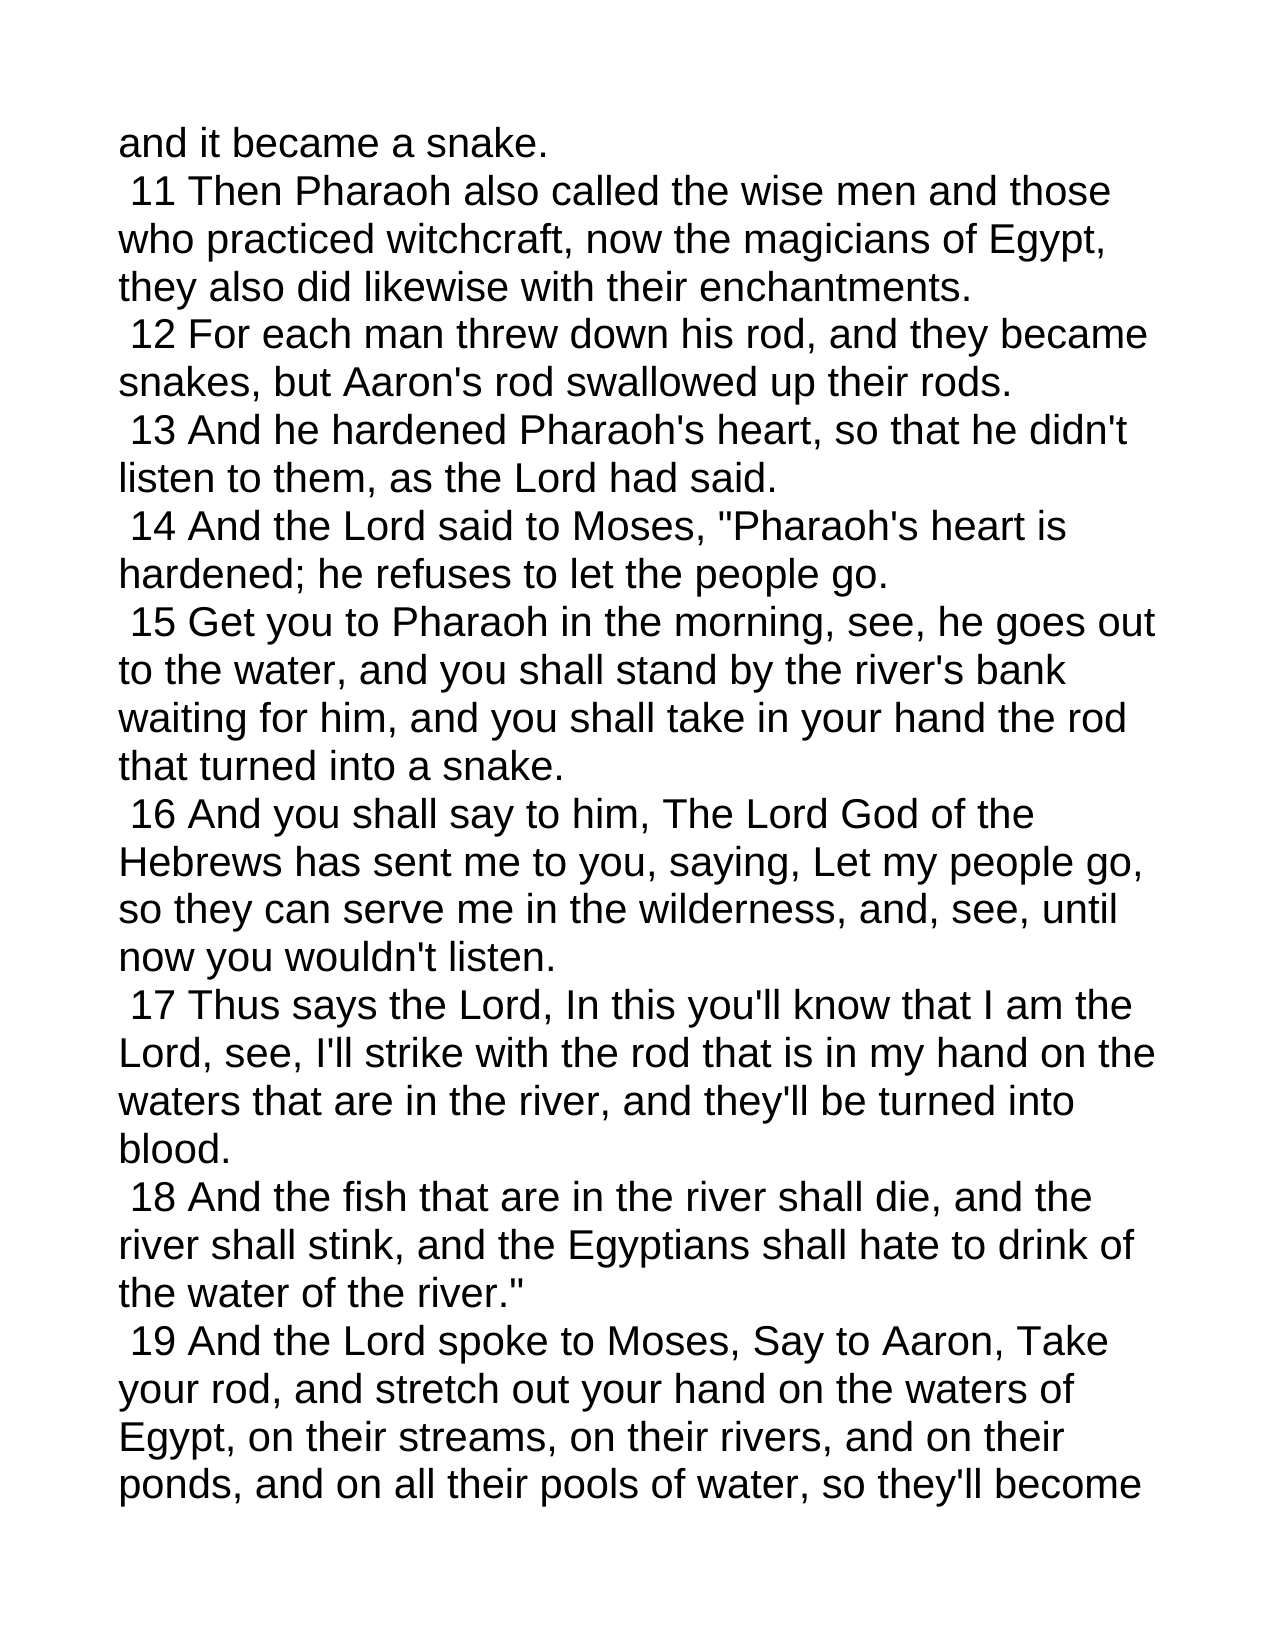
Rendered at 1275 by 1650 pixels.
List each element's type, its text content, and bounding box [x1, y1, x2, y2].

text 15 Get you to Pharaoh in the morning, see, he goes out to the water, and you shall stand by the river's bank waiting for him, and you shall take in your hand the rod that turned into a snake. [118, 597, 1157, 789]
text 19 And the Lord spoke to Moses, Say to Aaron, Take your rod, and stretch out your hand on the waters of Egypt, on their streams, on their rivers, and on their ponds, and on all their pools of water, so they'll become [118, 1316, 1157, 1508]
text 12 For each man threw down his rod, and they became snakes, but Aaron's rod swallowed up their rods. [118, 310, 1157, 406]
text 14 And the Lord said to Moses, "Pharaoh's heart is hardened; he refuses to let the people go. [118, 501, 1157, 597]
text 16 And you shall say to him, The Lord God of the Hebrews has sent me to you, saying, Let my people go, so they can serve me in the wilderness, and, see, until now you wouldn't listen. [118, 789, 1157, 981]
text and it became a snake. [118, 118, 1157, 166]
text 18 And the fish that are in the river shall die, and the river shall stink, and the Egyptians shall hate to drink of the water of the river." [118, 1172, 1157, 1316]
text 11 Then Pharaoh also called the wise men and those who practiced witchcraft, now the magicians of Egypt, they also did likewise with their enchantments. [118, 166, 1157, 310]
text 13 And he hardened Pharaoh's heart, so that he didn't listen to them, as the Lord had said. [118, 406, 1157, 501]
text 17 Thus says the Lord, In this you'll know that I am the Lord, see, I'll strike with the rod that is in my hand on the waters that are in the river, and they'll be turned into blood. [118, 981, 1157, 1172]
